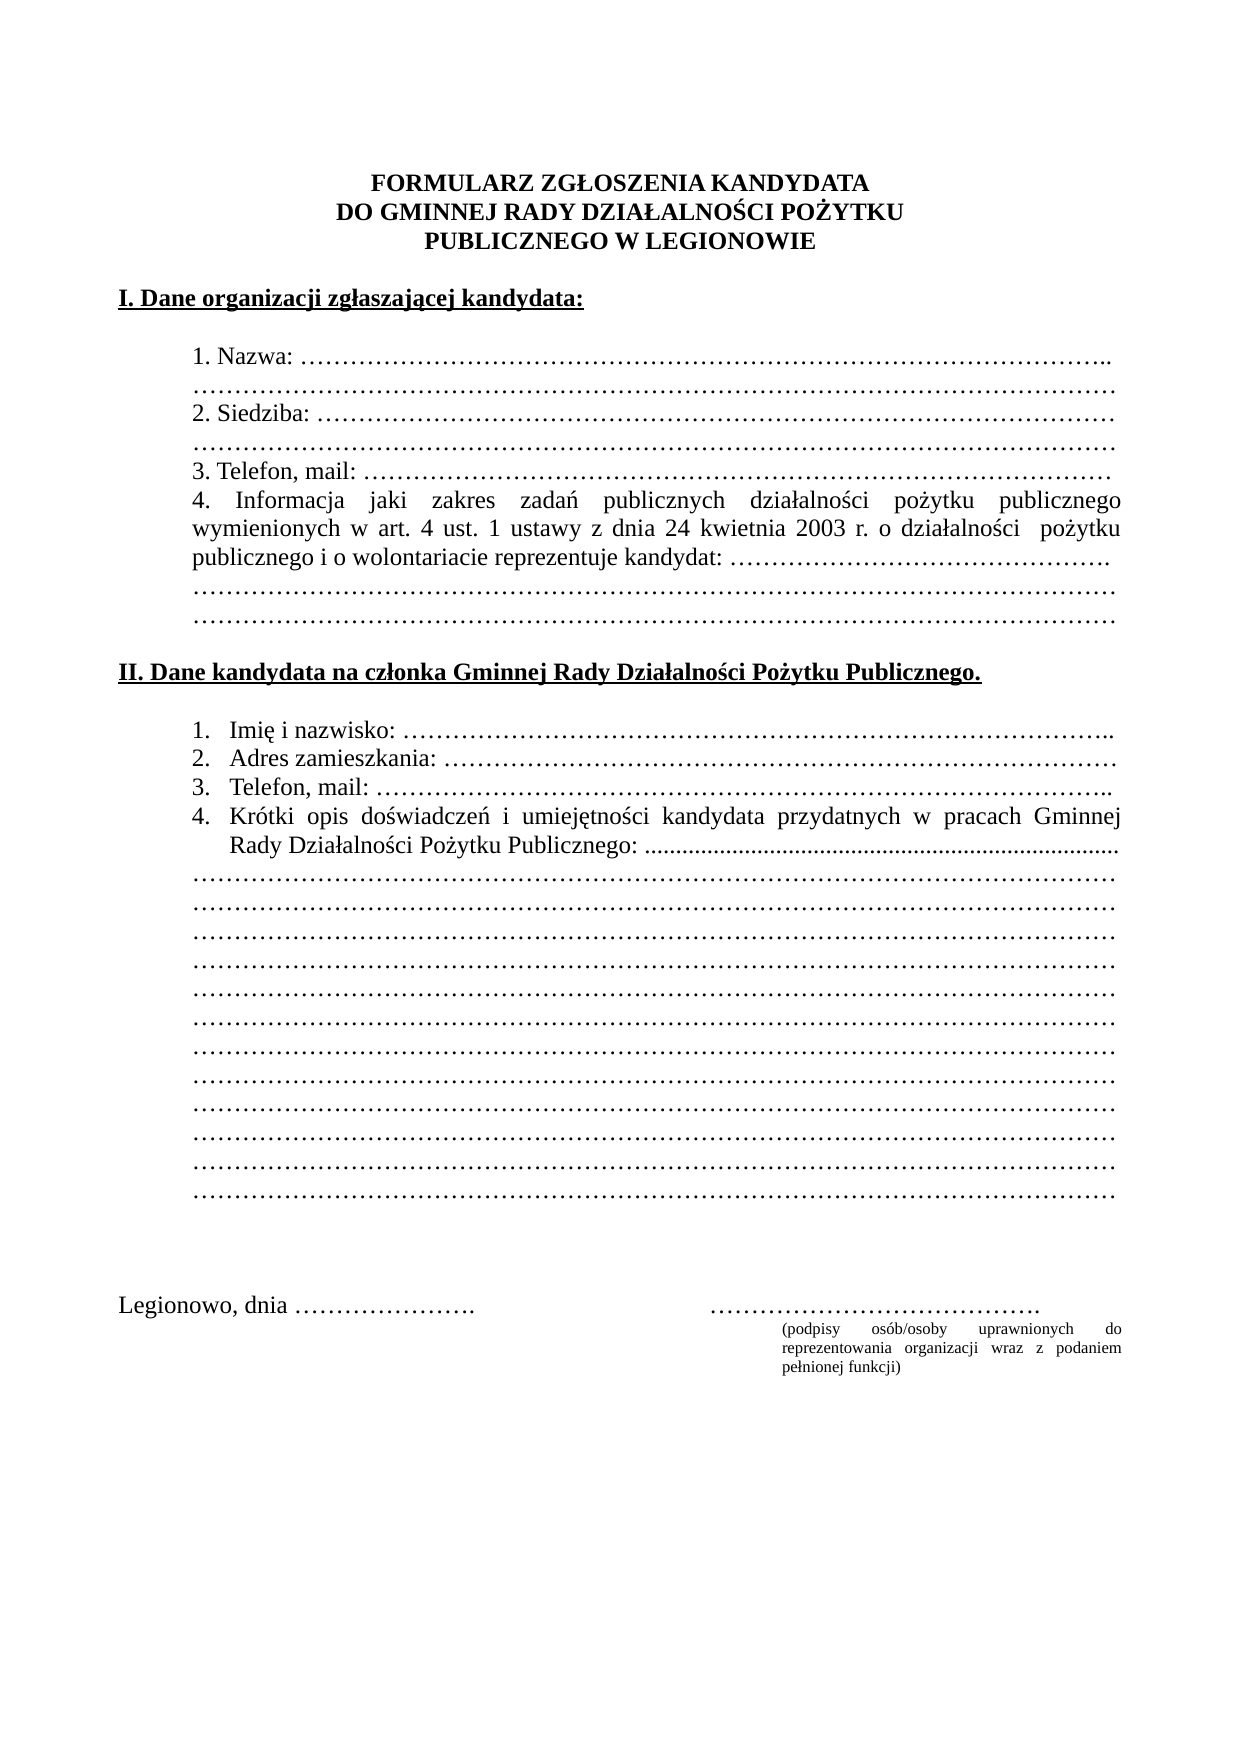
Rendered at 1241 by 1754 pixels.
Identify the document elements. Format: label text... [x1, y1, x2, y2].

text II. Dane kandydata na członka Gminnej Rady Działalności Pożytku Publicznego. [118, 657, 1122, 686]
list Telefon, mail: …………………………………………………………………………….. [192, 772, 1122, 801]
text 2. Siedziba: …………………………………………………………………………………… [118, 398, 1122, 427]
text FORMULARZ ZGŁOSZENIA KANDYDATA [118, 168, 1122, 197]
text DO GMINNEJ RADY DZIAŁALNOŚCI POŻYTKU [118, 197, 1122, 226]
text ………………………………………………………………………………………………… [118, 600, 1122, 628]
text PUBLICZNEGO W LEGIONOWIE [118, 226, 1122, 255]
text 4. Informacja jaki zakres zadań publicznych działalności pożytku publicznego wymienionych w art. 4 ust. 1 ustawy z dnia 24 kwietnia 2003 r. o działalności pożytku publicznego i o wolontariacie reprezentuje kandydat: ………………………………………. [192, 485, 1122, 571]
list Adres zamieszkania: ……………………………………………………………………… [192, 743, 1122, 772]
text Legionowo, dnia …………………. …………………………………. [118, 1290, 1122, 1318]
text ………………………………………………………………………………………………… [118, 427, 1122, 456]
list Imię i nazwisko: ………………………………………………………………………….. [192, 715, 1122, 743]
text ………………………………………………………………………………………………… [118, 571, 1122, 600]
text 1. Nazwa: …………………………………………………………………………………….. [118, 341, 1122, 370]
text ………………………………………………………………………………………………… [118, 370, 1122, 398]
text (podpisy osób/osoby uprawnionych do reprezentowania organizacji wraz z podaniem pełnionej funkcji) [782, 1318, 1122, 1376]
text …………………………………………………………………………………………………………………………………………………………………………………………………………………………………………………………………………………………………………………………………………………………………………………………………………………………………………………………………………………………………………………………………………………………………………………………………………………………………………………………………………………………………………………………………………………………………………………………………………………………………………………………………………………………………………………………………………………………………………………………………………………………………………………………………………………………………………………………… [192, 887, 1122, 1203]
text 3. Telefon, mail: ……………………………………………………………………………… [118, 456, 1122, 485]
text I. Dane organizacji zgłaszającej kandydata: [118, 283, 1122, 312]
list Krótki opis doświadczeń i umiejętności kandydata przydatnych w pracach Gminnej Rady Działalności Pożytku Publicznego: ............................................................................ [192, 801, 1122, 858]
text ………………………………………………………………………………………………… [192, 858, 1122, 887]
